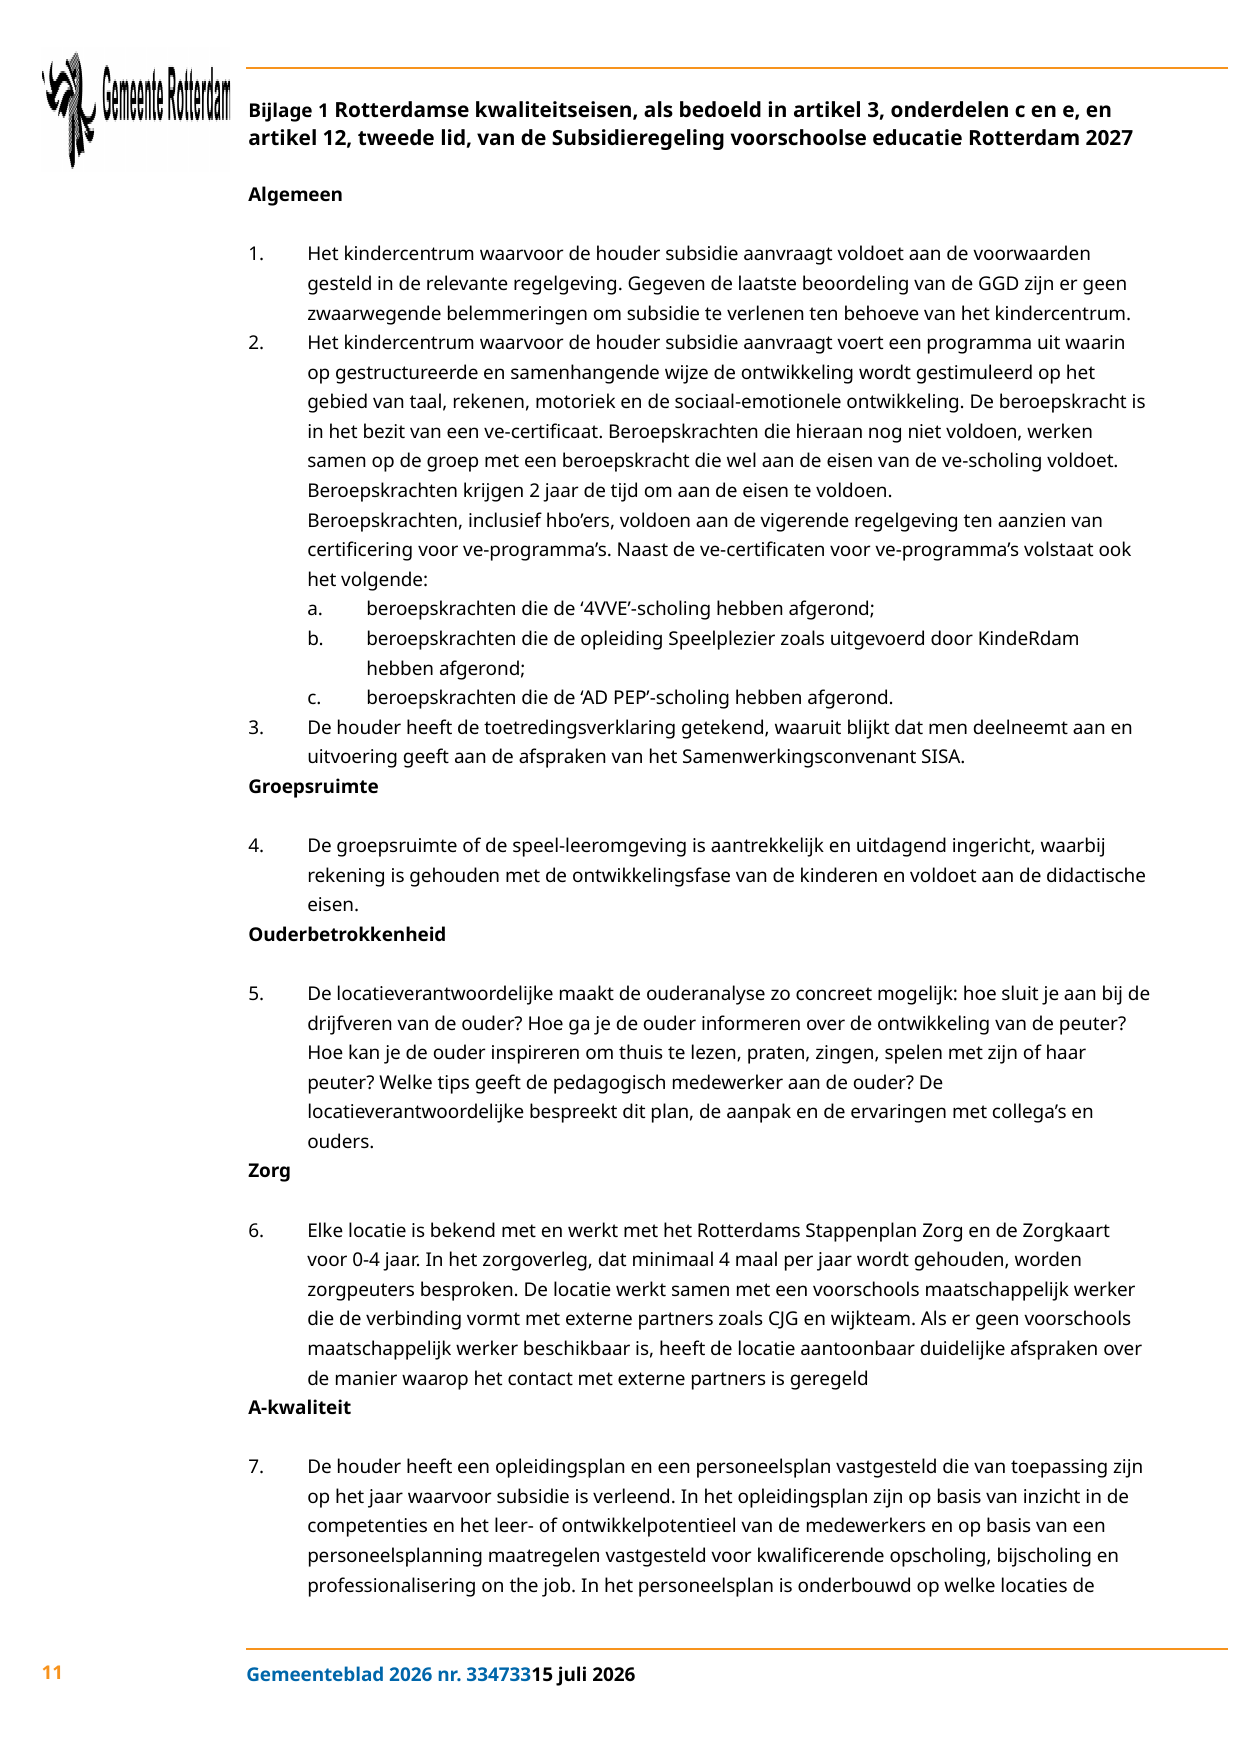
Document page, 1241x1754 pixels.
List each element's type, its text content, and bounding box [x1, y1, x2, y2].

text Algemeen [248, 181, 1152, 207]
text Zorg [248, 1158, 1152, 1183]
picture [41, 47, 231, 172]
text Bijlage 1 Rotterdamse kwaliteitseisen, als bedoeld in artikel 3, onderdelen c en e, en artikel 12, tweede lid, van de Subsidieregeling voorschoolse educatie Rotterdam 2027 [248, 95, 1152, 152]
list Elke locatie is bekend met en werkt met het Rotterdams Stappenplan Zorg en de Zorgkaart voor 0-4 jaar. In het zorgoverleg, dat minimaal 4 maal per jaar wordt gehouden, worden zorgpeuters besproken. De locatie werkt samen met een voorschools maatschappelijk werker die de verbinding vormt met externe partners zoals CJG en wijkteam. Als er geen voorschools maatschappelijk werker beschikbaar is, heeft de locatie aantoonbaar duidelijke afspraken over de manier waarop het contact met externe partners is geregeld [248, 1217, 1152, 1390]
text Groepsruimte [248, 773, 1152, 799]
text A-kwaliteit [248, 1394, 1152, 1420]
list De groepsruimte of de speel-leeromgeving is aantrekkelijk en uitdagend ingericht, waarbij rekening is gehouden met de ontwikkelingsfase van de kinderen en voldoet aan de didactische eisen. [248, 832, 1152, 917]
list De locatieverantwoordelijke maakt de ouderanalyse zo concreet mogelijk: hoe sluit je aan bij de drijfveren van de ouder? Hoe ga je de ouder informeren over de ontwikkeling van de peuter? Hoe kan je de ouder inspireren om thuis te lezen, praten, zingen, spelen met zijn of haar peuter? Welke tips geeft de pedagogisch medewerker aan de ouder? De locatieverantwoordelijke bespreekt dit plan, de aanpak en de ervaringen met collega’s en ouders. [248, 980, 1152, 1154]
text Ouderbetrokkenheid [248, 921, 1152, 947]
list beroepskrachten die de ‘4VVE’-scholing hebben afgerond; [307, 596, 1152, 621]
list De houder heeft een opleidingsplan en een personeelsplan vastgesteld die van toepassing zijn op het jaar waarvoor subsidie is verleend. In het opleidingsplan zijn op basis van inzicht in de competenties en het leer- of ontwikkelpotentieel van de medewerkers en op basis van een personeelsplanning maatregelen vastgesteld voor kwalificerende opscholing, bijscholing en professionalisering on the job. In het personeelsplan is onderbouwd op welke locaties de [248, 1453, 1152, 1597]
list De houder heeft de toetredingsverklaring getekend, waaruit blijkt dat men deelneemt aan en uitvoering geeft aan de afspraken van het Samenwerkingsconvenant SISA. [248, 714, 1152, 769]
list Het kindercentrum waarvoor de houder subsidie aanvraagt voert een programma uit waarin op gestructureerde en samenhangende wijze de ontwikkeling wordt gestimuleerd op het gebied van taal, rekenen, motoriek en de sociaal-emotionele ontwikkeling. De beroepskracht is in het bezit van een ve-certificaat. Beroepskrachten die hieraan nog niet voldoen, werken samen op de groep met een beroepskracht die wel aan de eisen van de ve-scholing voldoet. Beroepskrachten krijgen 2 jaar de tijd om aan de eisen te voldoen. [248, 329, 1152, 503]
list Het kindercentrum waarvoor de houder subsidie aanvraagt voldoet aan de voorwaarden gesteld in de relevante regelgeving. Gegeven de laatste beoordeling van de GGD zijn er geen zwaarwegende belemmeringen om subsidie te verlenen ten behoeve van het kindercentrum. [248, 241, 1152, 325]
list Beroepskrachten, inclusief hbo’ers, voldoen aan de vigerende regelgeving ten aanzien van certificering voor ve-programma’s. Naast de ve-certificaten voor ve-programma’s volstaat ook het volgende: [248, 507, 1152, 592]
list beroepskrachten die de ‘AD PEP’-scholing hebben afgerond. [307, 684, 1152, 710]
list beroepskrachten die de opleiding Speelplezier zoals uitgevoerd door KindeRdam hebben afgerond; [307, 625, 1152, 680]
